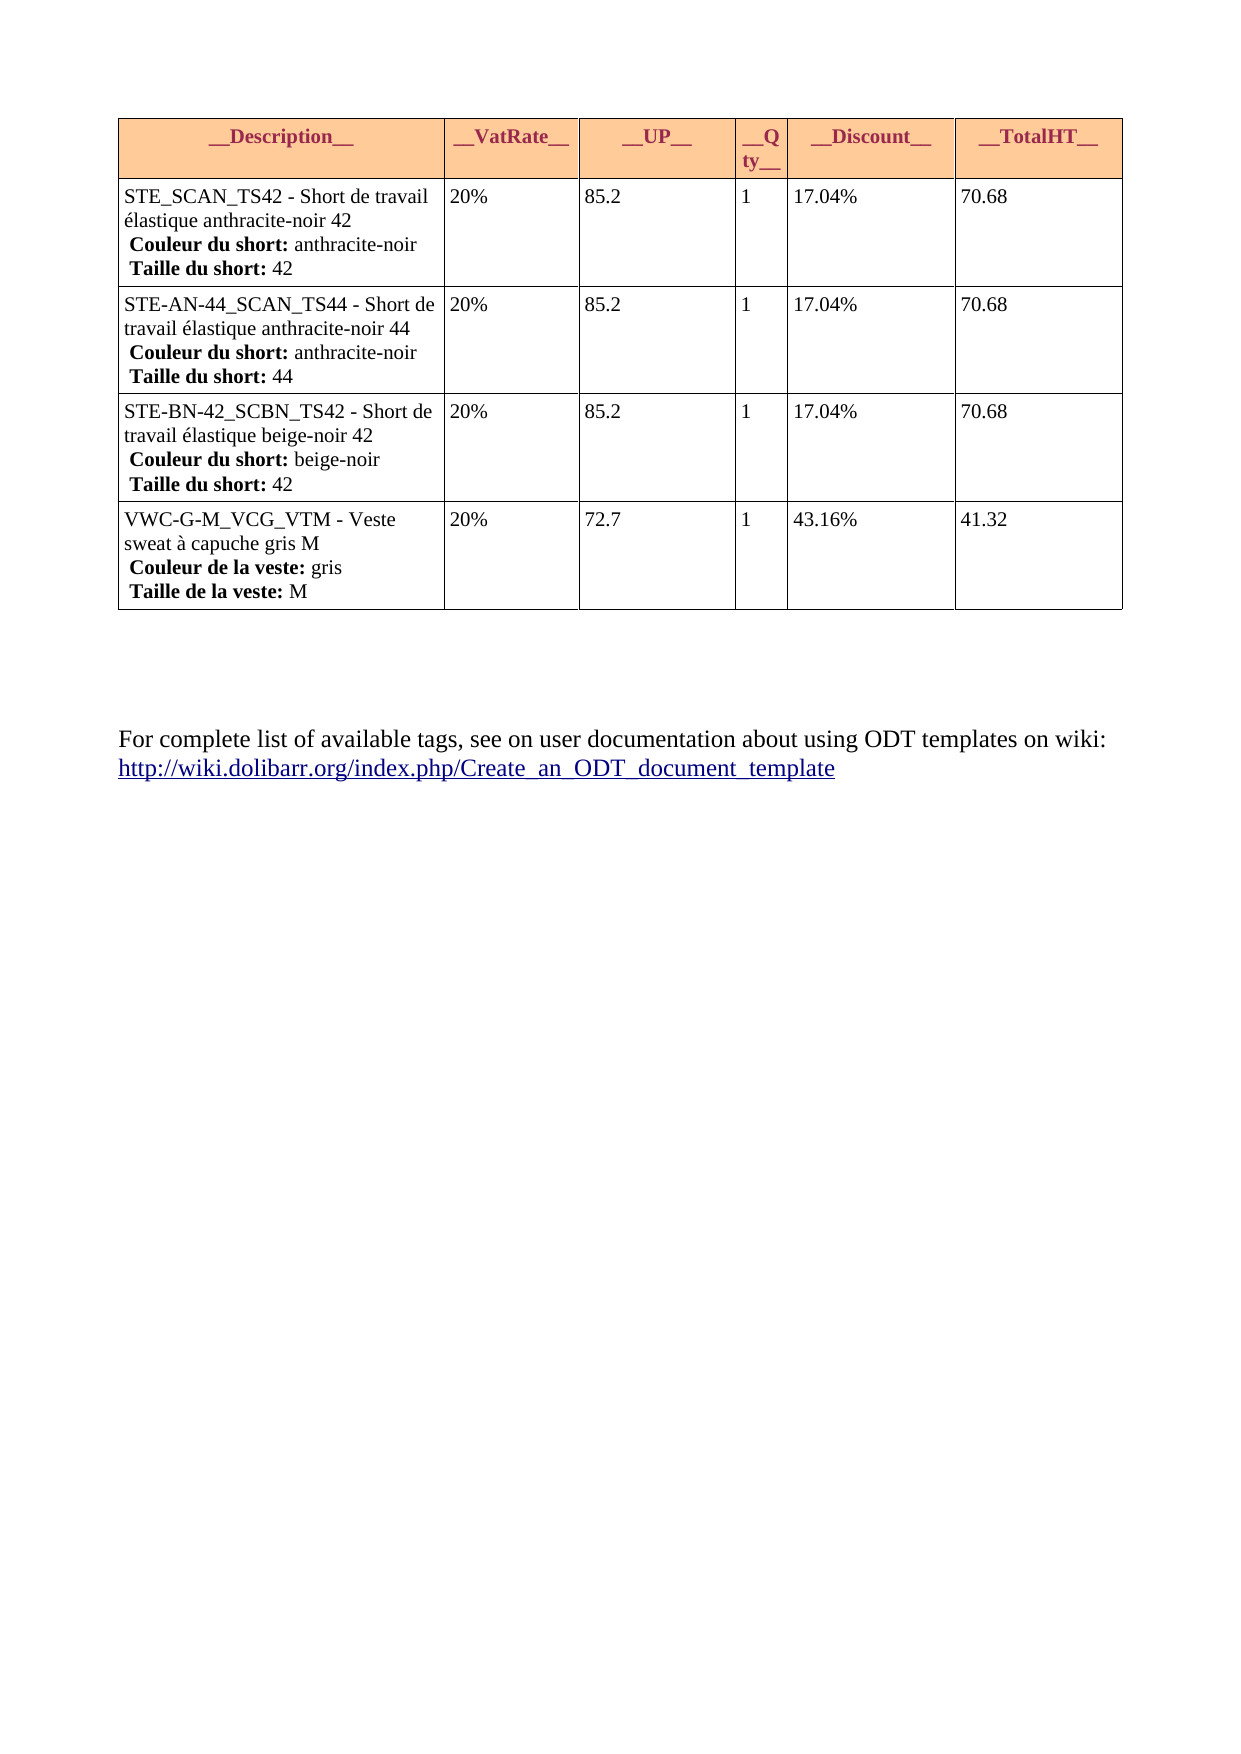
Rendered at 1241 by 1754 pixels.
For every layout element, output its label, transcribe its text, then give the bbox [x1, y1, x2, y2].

table_cell 85.2 [580, 179, 735, 286]
table_cell 43.16% [788, 502, 954, 609]
text http://wiki.dolibarr.org/index.php/Create_an_ODT_document_template [118, 753, 1122, 782]
table_cell 72.7 [580, 502, 735, 609]
table_cell 20% [445, 394, 578, 501]
table_cell STE_SCAN_TS42 - Short de travail élastique anthracite-noir 42 Couleur du short: anthracite-noir Taille du short: 42 [119, 179, 444, 286]
table_header __TotalHT__ [956, 119, 1122, 178]
table_cell 41.32 [956, 502, 1122, 609]
table_header __UP__ [580, 119, 735, 178]
table_cell VWC-G-M_VCG_VTM - Veste sweat à capuche gris M Couleur de la veste: gris Taille de la veste: M [119, 502, 444, 609]
table_cell STE-AN-44_SCAN_TS44 - Short de travail élastique anthracite-noir 44 Couleur du short: anthracite-noir Taille du short: 44 [119, 287, 444, 393]
table_cell STE-BN-42_SCBN_TS42 - Short de travail élastique beige-noir 42 Couleur du short: beige-noir Taille du short: 42 [119, 394, 444, 501]
table_cell 17.04% [788, 179, 954, 286]
table_cell 1 [736, 502, 787, 609]
table_cell 20% [445, 179, 578, 286]
table_cell 70.68 [956, 287, 1122, 393]
table_cell 85.2 [580, 394, 735, 501]
table_cell 85.2 [580, 287, 735, 393]
table_header __Qty__ [736, 119, 787, 178]
table_cell 70.68 [956, 394, 1122, 501]
table_cell 17.04% [788, 394, 954, 501]
text For complete list of available tags, see on user documentation about using ODT templates on wiki: [118, 724, 1122, 753]
table_header __Description__ [119, 119, 444, 178]
table_cell 17.04% [788, 287, 954, 393]
table_cell 1 [736, 179, 787, 286]
table_cell 1 [736, 287, 787, 393]
table_cell 70.68 [956, 179, 1122, 286]
table_cell 20% [445, 502, 578, 609]
table_cell 20% [445, 287, 578, 393]
table_header __Discount__ [788, 119, 954, 178]
table_header __VatRate__ [445, 119, 578, 178]
table_cell 1 [736, 394, 787, 501]
